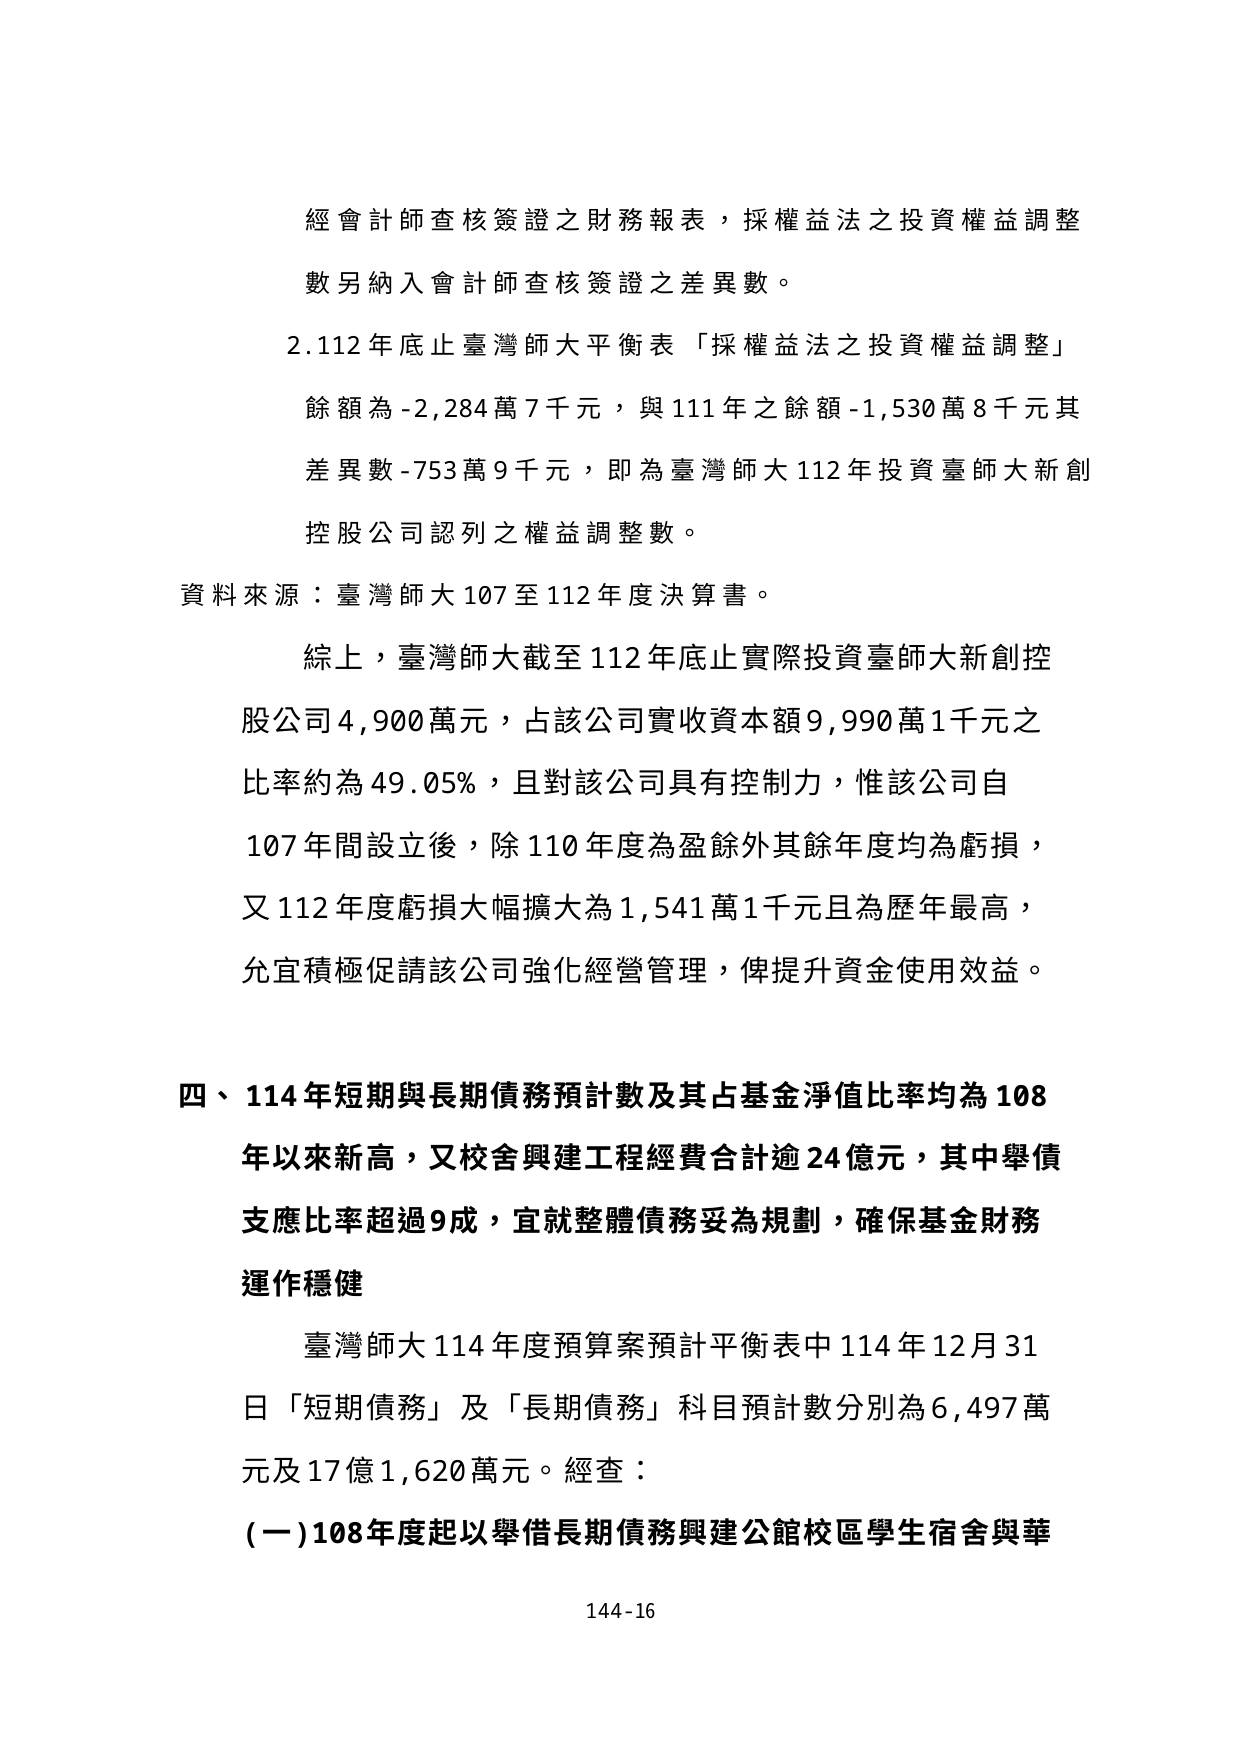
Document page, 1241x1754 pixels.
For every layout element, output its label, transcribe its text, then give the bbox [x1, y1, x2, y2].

text (一)108年度起以舉借長期債務興建公館校區學生宿舍與華 [236, 1490, 1063, 1552]
text 經會計師查核簽證之財務報表，採權益法之投資權益調整數另納入會計師查核簽證之差異數。 [148, 177, 1108, 302]
text 臺灣師大114年度預算案預計平衡表中114年12月31日「短期債務」及「長期債務」科目預計數分別為6,497萬元及17億1,620萬元。經查： [236, 1302, 1063, 1490]
text 綜上，臺灣師大截至112年底止實際投資臺師大新創控股公司4,900萬元，占該公司實收資本額9,990萬1千元之比率約為49.05%，且對該公司具有控制力，惟該公司自107年間設立後，除110年度為盈餘外其餘年度均為虧損，又112年度虧損大幅擴大為1,541萬1千元且為歷年最高，允宜積極促請該公司強化經營管理，俾提升資金使用效益。 [236, 615, 1063, 990]
text 2.112年底止臺灣師大平衡表「採權益法之投資權益調整」餘額為-2,284萬7千元，與111年之餘額-1,530萬8千元其差異數-753萬9千元，即為臺灣師大112年投資臺師大新創控股公司認列之權益調整數。 [275, 302, 1108, 552]
text 資料來源：臺灣師大107至112年度決算書。 [146, 552, 1093, 615]
text 四、114年短期與長期債務預計數及其占基金淨值比率均為108年以來新高，又校舍興建工程經費合計逾24億元，其中舉債支應比率超過9成，宜就整體債務妥為規劃，確保基金財務運作穩健 [177, 1052, 1063, 1302]
